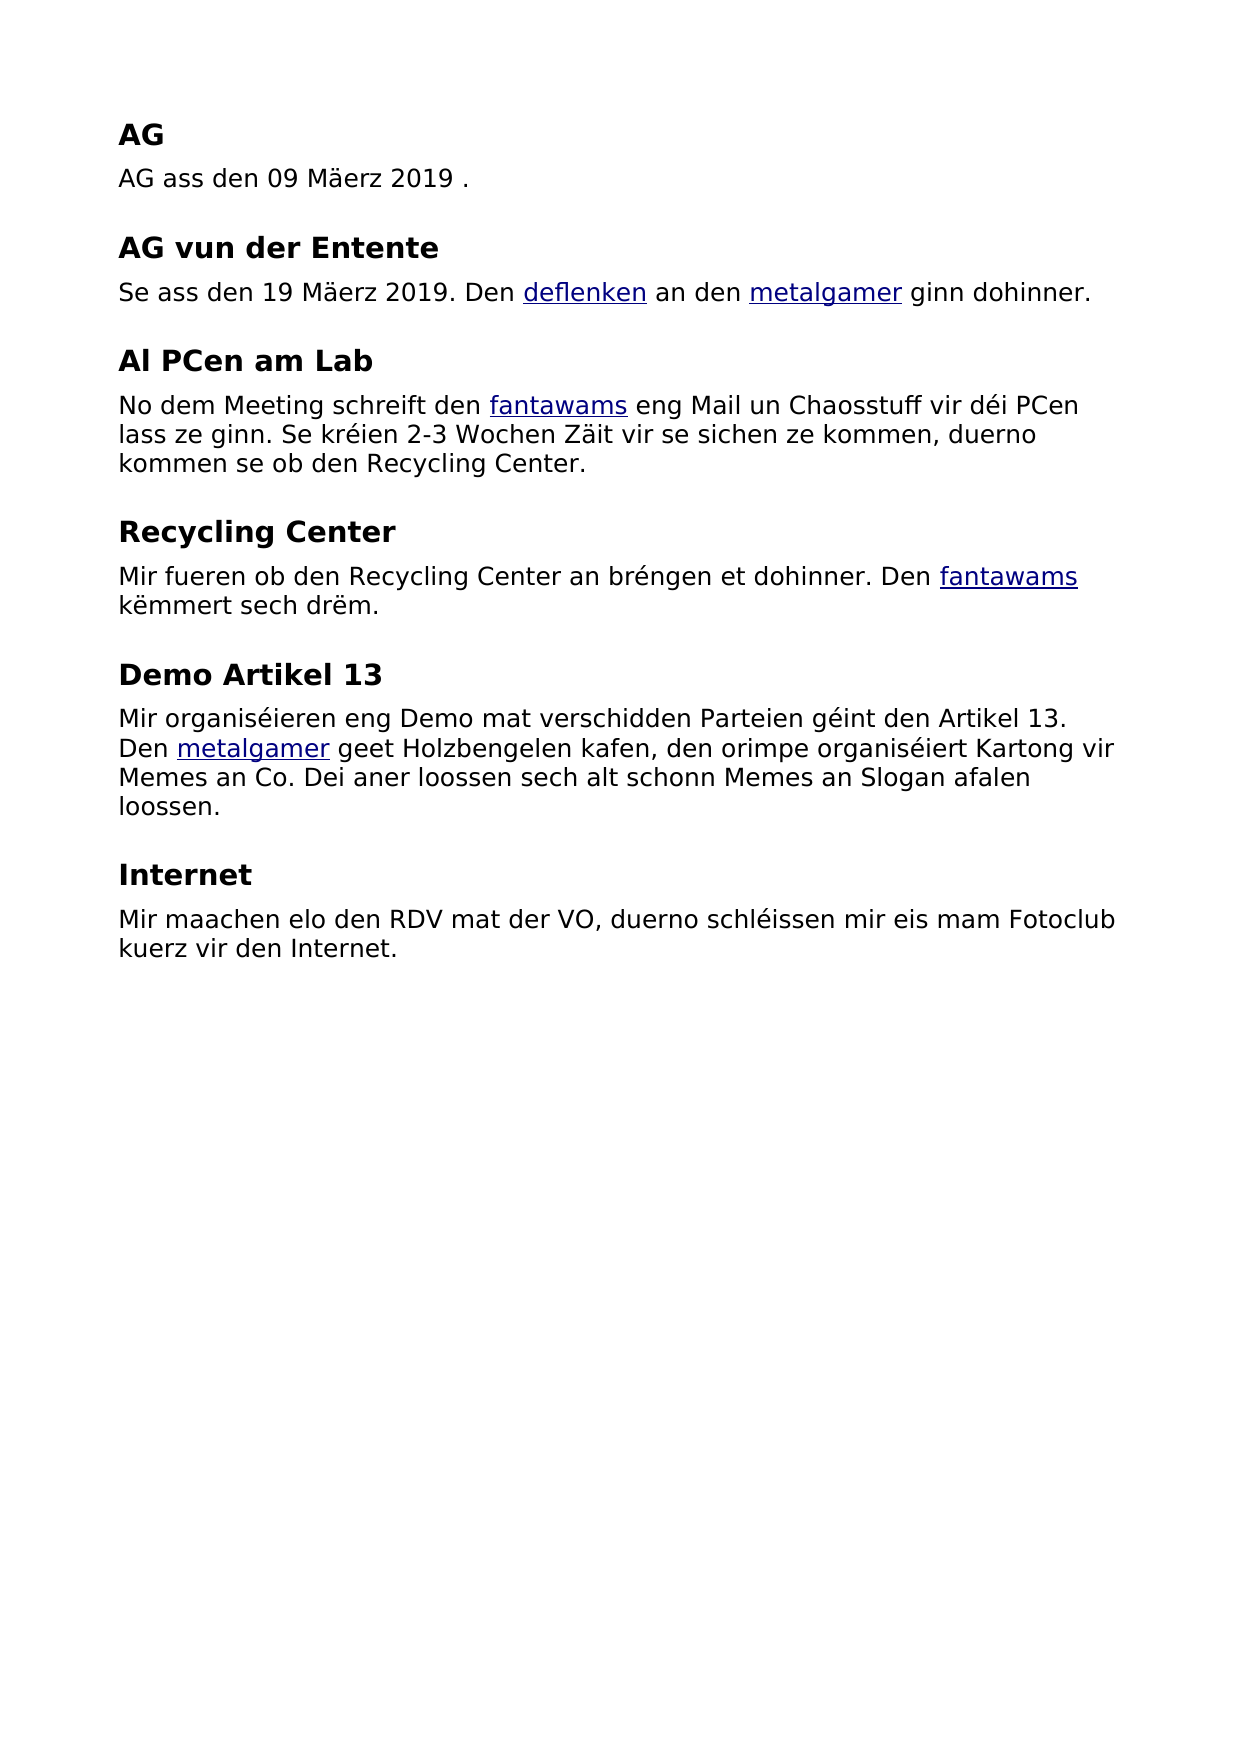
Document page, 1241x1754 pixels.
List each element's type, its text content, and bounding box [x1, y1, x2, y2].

subtitle AG [118, 118, 1122, 152]
subtitle Recycling Center [118, 516, 1122, 550]
text Mir maachen elo den RDV mat der VO, duerno schléissen mir eis mam Fotoclub kuerz vir den Internet. [118, 905, 1122, 963]
text Mir organiséieren eng Demo mat verschidden Parteien géint den Artikel 13. Den metalgamer geet Holzbengelen kafen, den orimpe organiséiert Kartong vir Memes an Co. Dei aner loossen sech alt schonn Memes an Slogan afalen loossen. [118, 704, 1122, 821]
text Se ass den 19 Mäerz 2019. Den deflenken an den metalgamer ginn dohinner. [118, 278, 1122, 307]
text No dem Meeting schreift den fantawams eng Mail un Chaosstuff vir déi PCen lass ze ginn. Se kréien 2-3 Wochen Zäit vir se sichen ze kommen, duerno kommen se ob den Recycling Center. [118, 391, 1122, 478]
subtitle Al PCen am Lab [118, 344, 1122, 378]
text Mir fueren ob den Recycling Center an bréngen et dohinner. Den fantawams këmmert sech drëm. [118, 562, 1122, 621]
subtitle AG vun der Entente [118, 231, 1122, 265]
subtitle Internet [118, 859, 1122, 893]
text AG ass den 09 Mäerz 2019 . [118, 164, 1122, 194]
subtitle Demo Artikel 13 [118, 658, 1122, 692]
